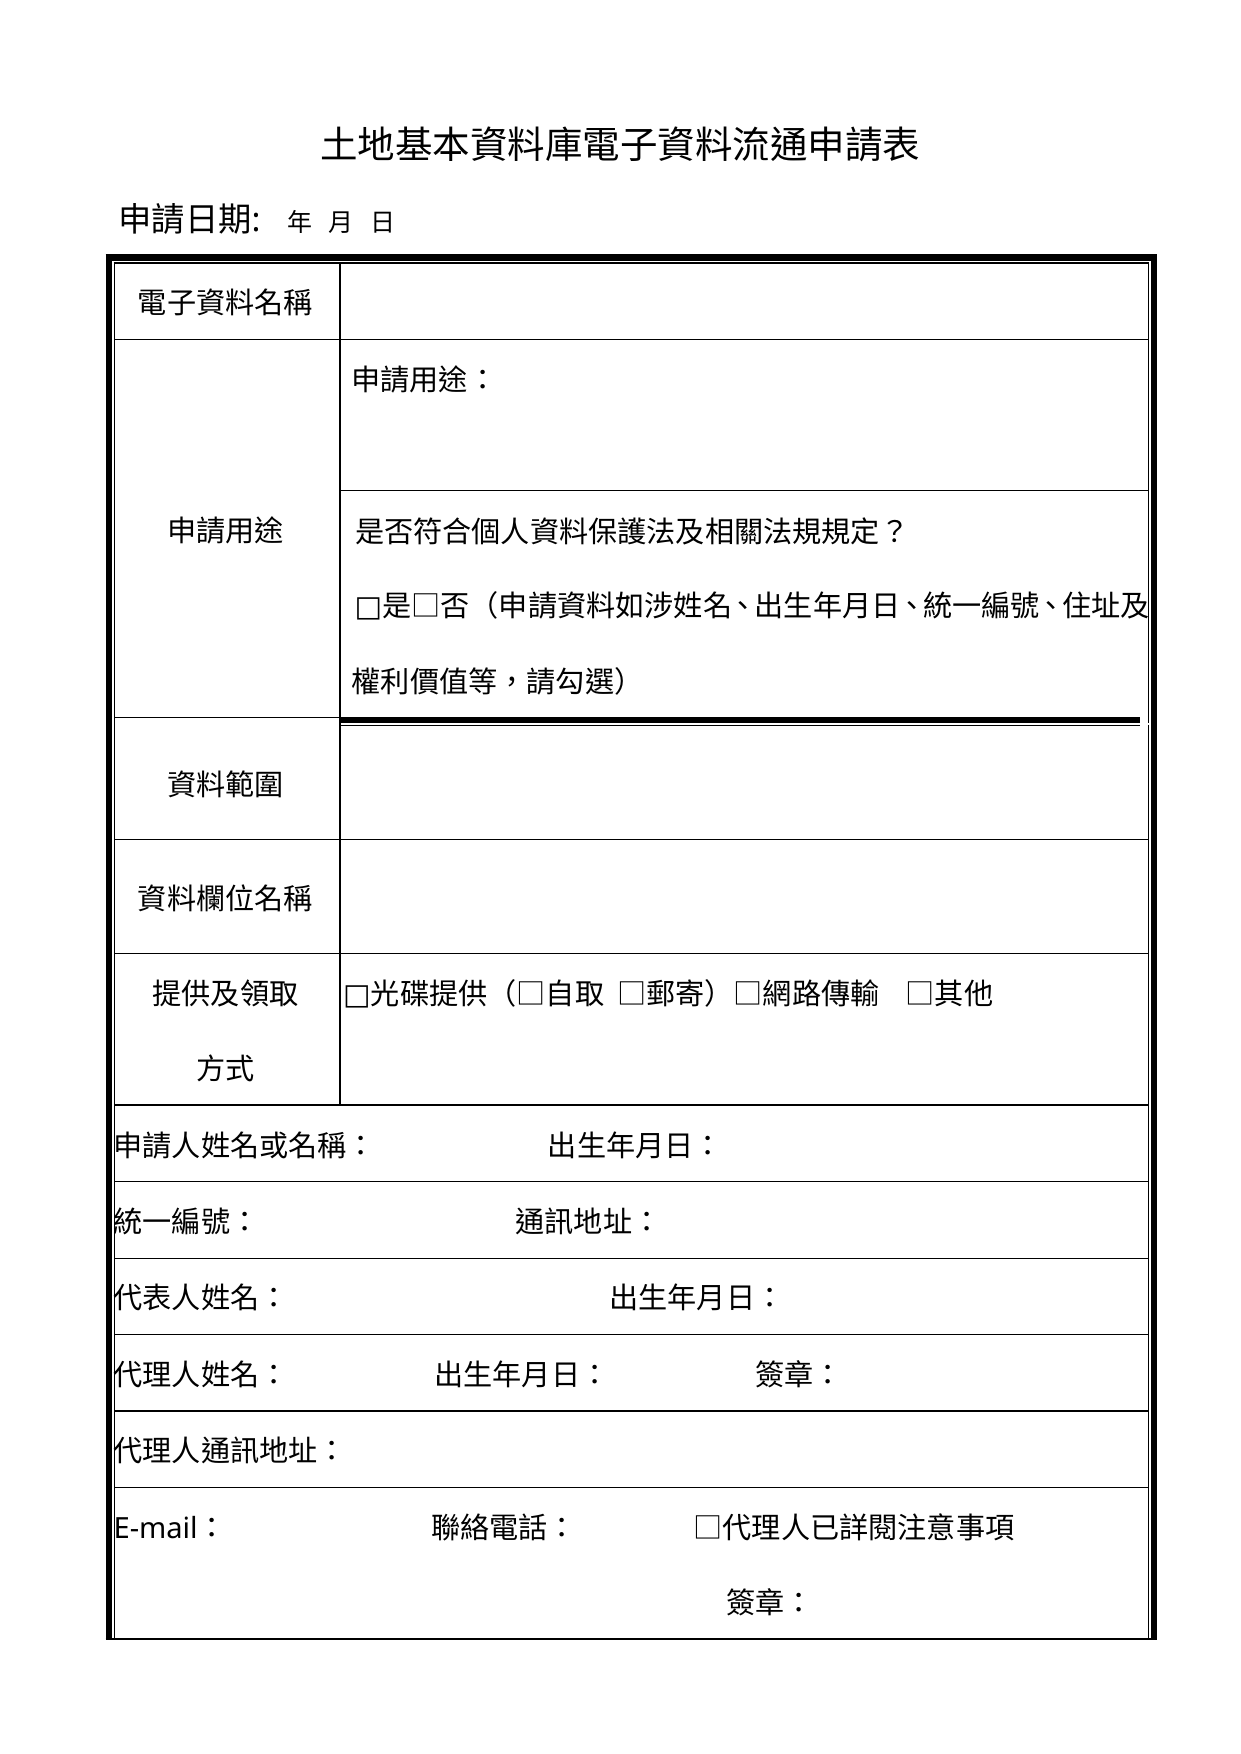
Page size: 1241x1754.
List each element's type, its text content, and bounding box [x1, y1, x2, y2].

table_cell □光碟提供（□自取 □郵寄）□網路傳輸 □其他 [341, 954, 1148, 1104]
table_cell 資料欄位名稱 [115, 840, 339, 953]
table_cell 統一編號： 通訊地址： [115, 1182, 1148, 1257]
table_cell 申請用途 [115, 340, 339, 717]
table_header 電子資料名稱 [115, 264, 339, 339]
table_cell 申請用途： [348, 340, 1148, 490]
table_header [341, 264, 1148, 339]
text 土地基本資料庫電子資料流通申請表 [118, 104, 1122, 179]
table_cell [341, 717, 1151, 839]
table_cell E-mail： 聯絡電話： □代理人已詳閱注意事項 簽章： [115, 1488, 1148, 1638]
table_cell 代表人姓名： 出生年月日： [115, 1259, 1148, 1333]
table_cell 資料範圍 [115, 718, 339, 839]
text 申請日期: 年 月 日 [118, 179, 1122, 254]
table_cell 代理人姓名： 出生年月日： 簽章： [115, 1335, 1148, 1410]
table_cell [341, 340, 348, 490]
table_cell 是否符合個人資料保護法及相關法規規定？ □是□否（申請資料如涉姓名、出生年月日、統一編號、住址及權利價值等，請勾選） [348, 491, 1148, 717]
table_cell [341, 840, 1148, 953]
table_cell 提供及領取 方式 [115, 954, 339, 1104]
table_cell 申請人姓名或名稱： 出生年月日： [115, 1106, 1148, 1181]
table_cell [341, 491, 348, 717]
table_cell 代理人通訊地址： [115, 1412, 1148, 1487]
